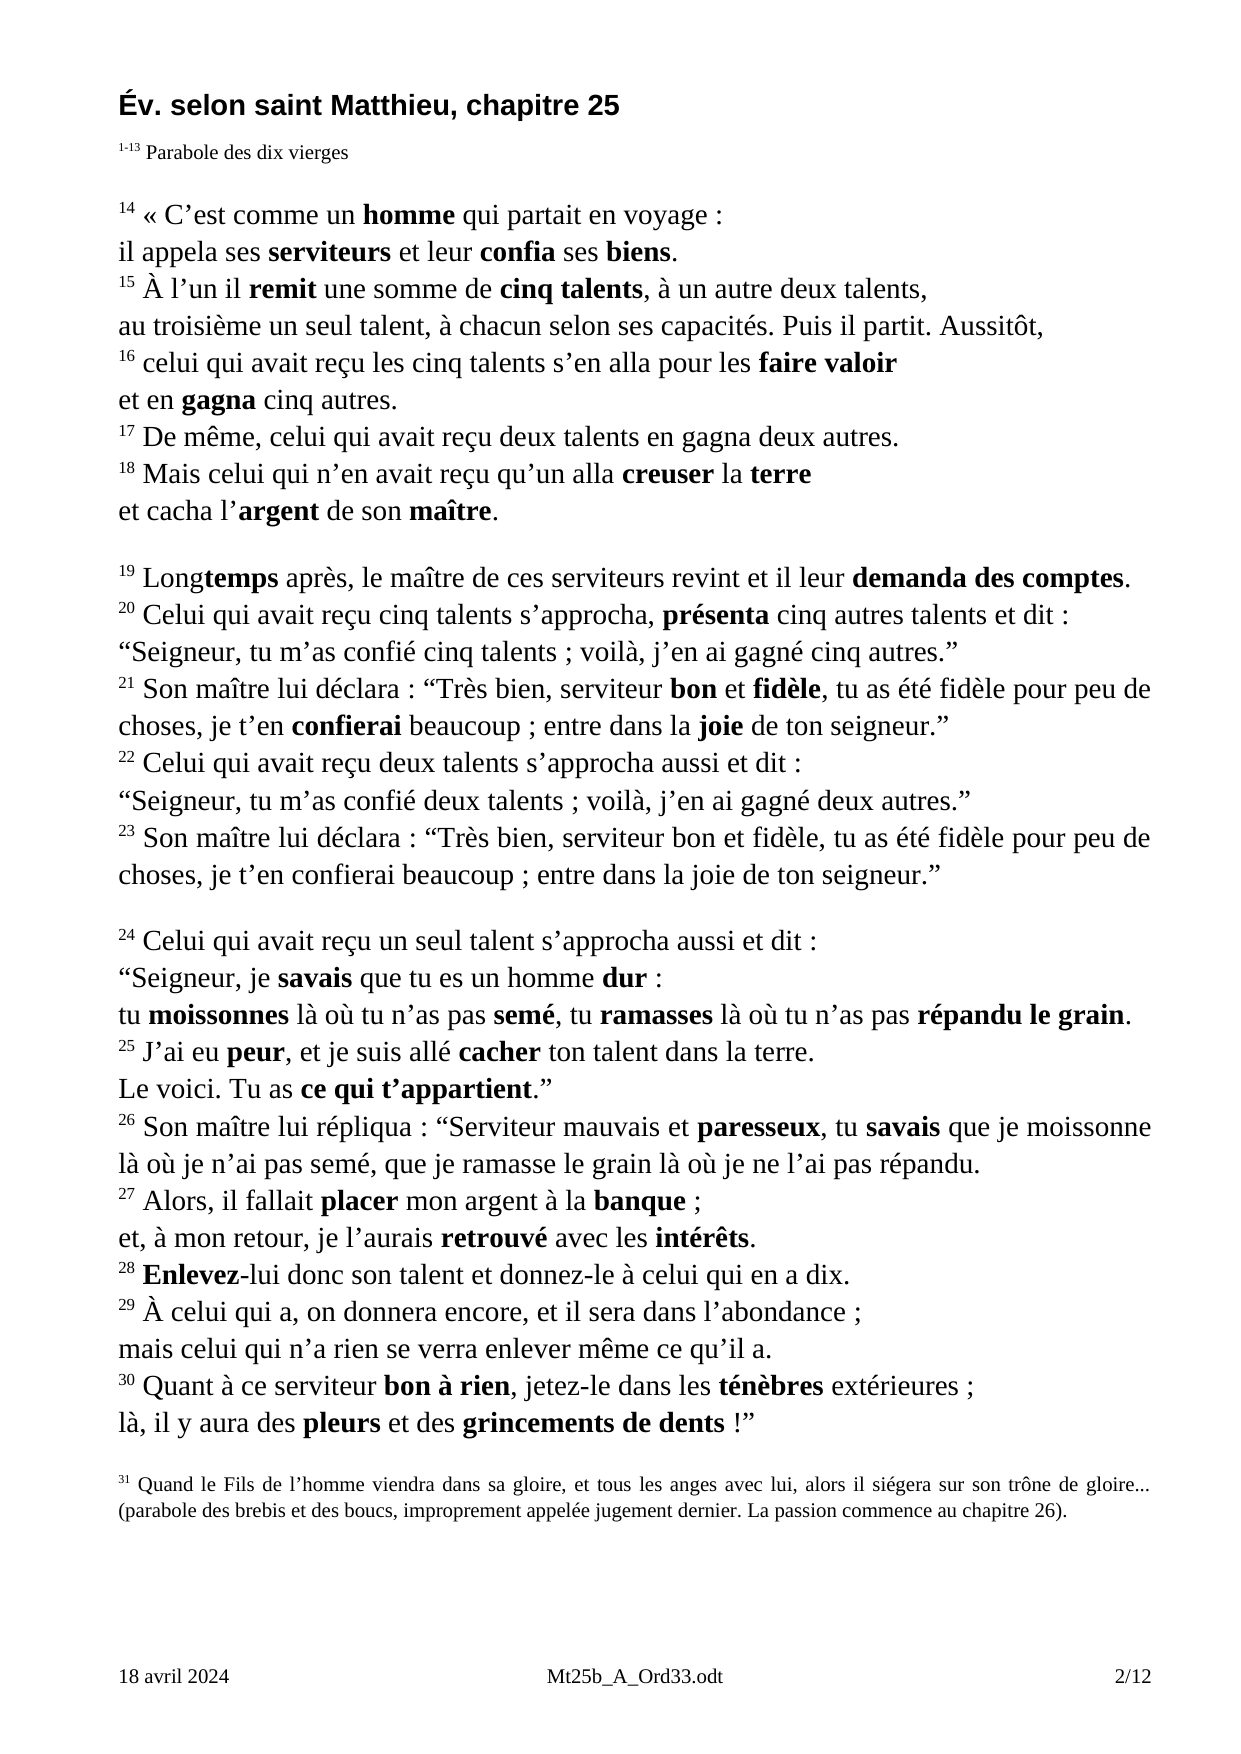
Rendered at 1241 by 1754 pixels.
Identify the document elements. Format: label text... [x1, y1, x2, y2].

text 18 Mais celui qui n’en avait reçu qu’un alla creuser la terre [118, 458, 1152, 490]
text 29 À celui qui a, on donnera encore, et il sera dans l’abondance ; mais celui qui n’a rien se verra enlever même ce qu’il a. [118, 1295, 1152, 1365]
text 16 celui qui avait reçu les cinq talents s’en alla pour les faire valoir [118, 346, 1152, 379]
text 27 Alors, il fallait placer mon argent à la banque ; [118, 1184, 1152, 1216]
text 21 Son maître lui déclara : “Très bien, serviteur bon et fidèle, tu as été fidèle pour peu de choses, je t’en confierai beaucoup ; entre dans la joie de ton seigneur.” [118, 673, 1152, 742]
text 30 Quant à ce serviteur bon à rien, jetez-le dans les ténèbres extérieures ; là, il y aura des pleurs et des grincements de dents !” [118, 1369, 1152, 1439]
text et, à mon retour, je l’aurais retrouvé avec les intérêts. [118, 1221, 1152, 1253]
text 15 À l’un il remit une somme de cinq talents, à un autre deux talents, [118, 272, 1152, 304]
text 31 Quand le Fils de l’homme viendra dans sa gloire, et tous les anges avec lui, alors il siégera sur son trône de gloire... (parabole des brebis et des boucs, improprement appelée jugement dernier. La passion commence au chapitre 26). [118, 1472, 1152, 1522]
text 17 De même, celui qui avait reçu deux talents en gagna deux autres. [118, 421, 1152, 453]
text au troisième un seul talent, à chacun selon ses capacités. Puis il partit. Aussitôt, [118, 309, 1152, 342]
text et cacha l’argent de son maître. [118, 495, 1152, 527]
text 24 Celui qui avait reçu un seul talent s’approcha aussi et dit : [118, 924, 1152, 957]
text 20 Celui qui avait reçu cinq talents s’approcha, présenta cinq autres talents et dit : [118, 598, 1152, 631]
text “Seigneur, tu m’as confié cinq talents ; voilà, j’en ai gagné cinq autres.” [118, 636, 1152, 668]
text 23 Son maître lui déclara : “Très bien, serviteur bon et fidèle, tu as été fidèle pour peu de choses, je t’en confierai beaucoup ; entre dans la joie de ton seigneur.” [118, 821, 1152, 890]
text 1-13 Parabole des dix vierges [118, 141, 1152, 164]
text 28 Enlevez-lui donc son talent et donnez-le à celui qui en a dix. [118, 1258, 1152, 1291]
text et en gagna cinq autres. [118, 383, 1152, 416]
subtitle Év. selon saint Matthieu, chapitre 25 [118, 88, 1152, 121]
text 26 Son maître lui répliqua : “Serviteur mauvais et paresseux, tu savais que je moissonne là où je n’ai pas semé, que je ramasse le grain là où je ne l’ai pas répandu. [118, 1110, 1152, 1179]
text “Seigneur, je savais que tu es un homme dur : [118, 962, 1152, 994]
text 19 Longtemps après, le maître de ces serviteurs revint et il leur demanda des comptes. [118, 561, 1152, 594]
text 25 J’ai eu peur, et je suis allé cacher ton talent dans la terre. Le voici. Tu as ce qui t’appartient.” [118, 1036, 1152, 1105]
text tu moissonnes là où tu n’as pas semé, tu ramasses là où tu n’as pas répandu le grain. [118, 999, 1152, 1031]
text 14 « C’est comme un homme qui partait en voyage : il appela ses serviteurs et leur confia ses biens. [118, 198, 1152, 267]
text 22 Celui qui avait reçu deux talents s’approcha aussi et dit : “Seigneur, tu m’as confié deux talents ; voilà, j’en ai gagné deux autres.” [118, 747, 1152, 816]
